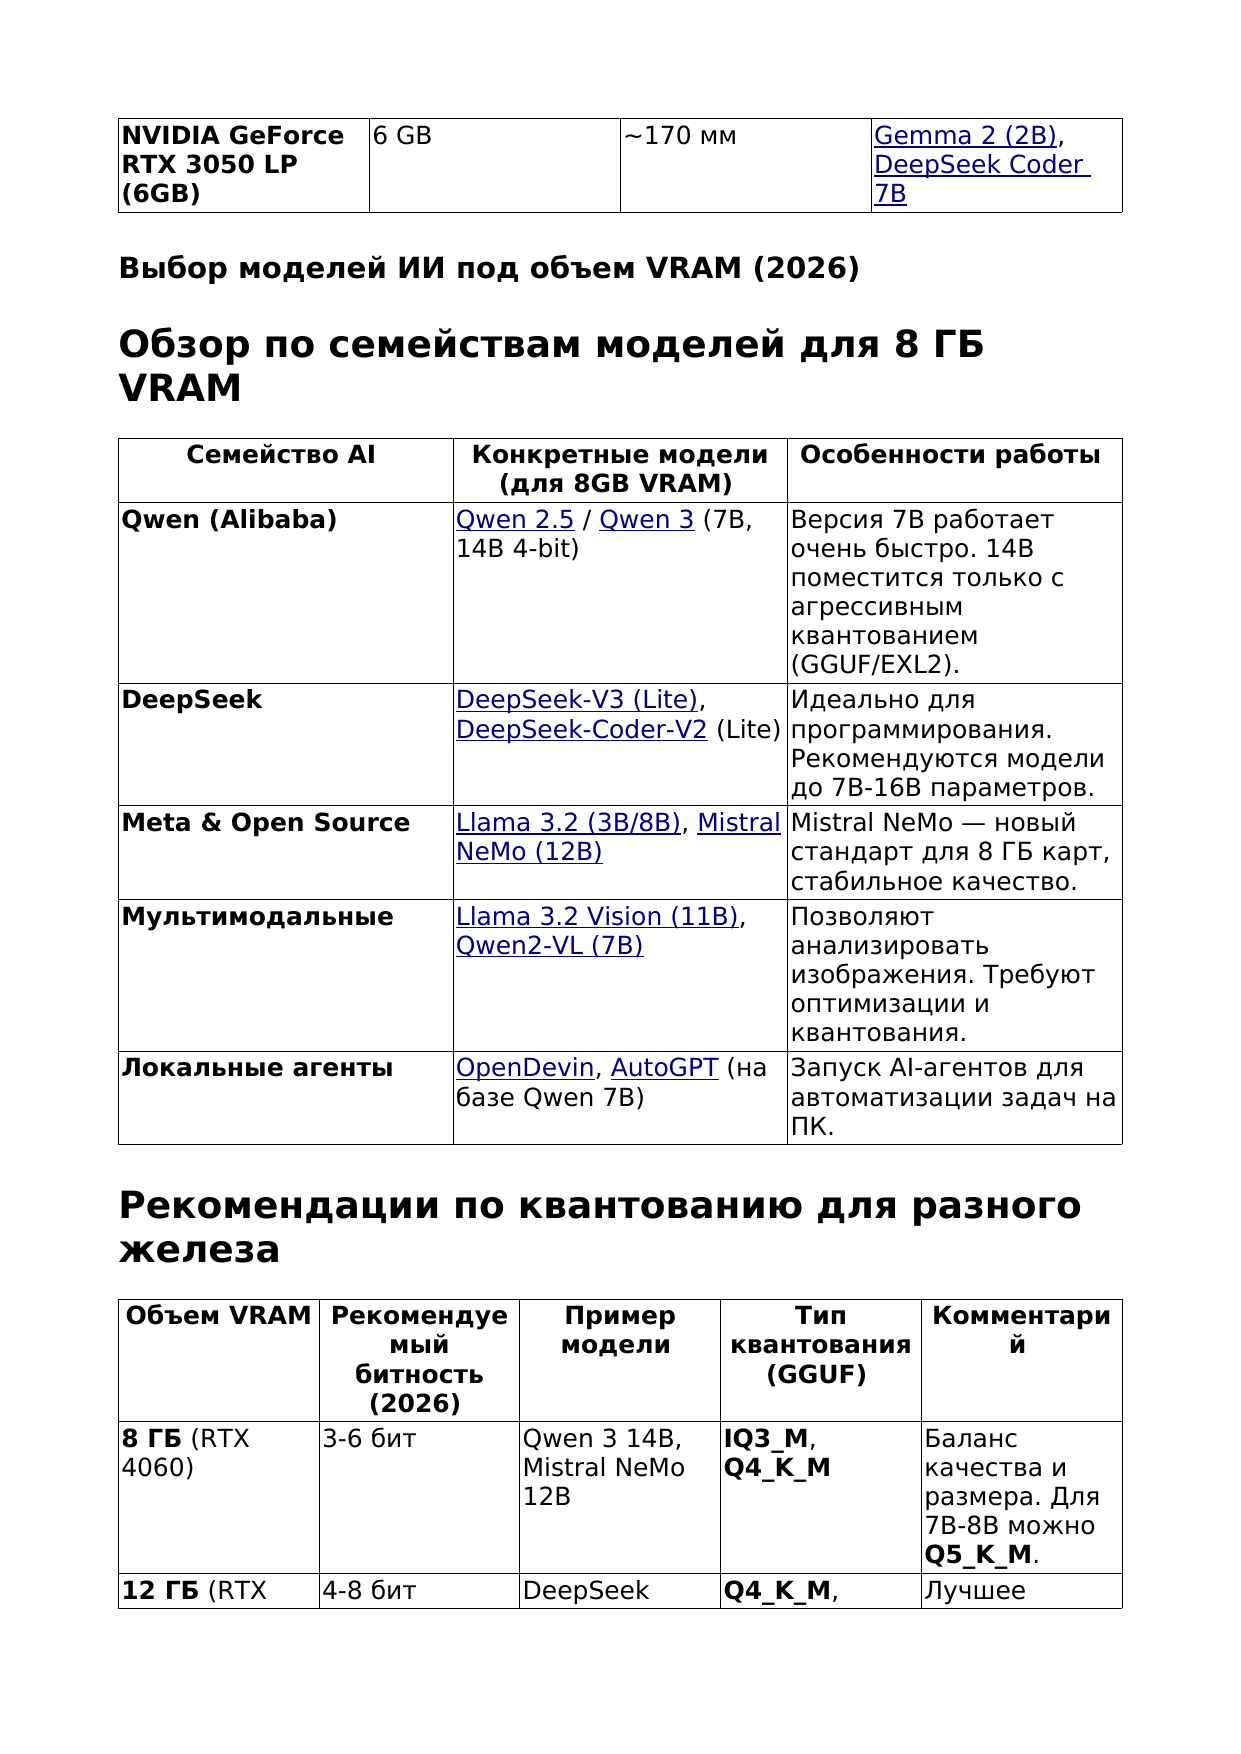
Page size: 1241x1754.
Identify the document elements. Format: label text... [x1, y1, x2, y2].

table_cell NVIDIA GeForce RTX 3050 LP (6GB) [119, 119, 369, 212]
table_header Комментарий [922, 1300, 1122, 1421]
table_cell 6 GB [370, 119, 620, 212]
table_cell Мультимодальные [119, 900, 453, 1051]
table_cell Llama 3.2 Vision (11B), Qwen2-VL (7B) [454, 900, 787, 1051]
table_header Конкретные модели (для 8GB VRAM) [454, 439, 787, 502]
table_cell Запуск AI-агентов для автоматизации задач на ПК. [788, 1052, 1122, 1144]
table_cell Локальные агенты [119, 1052, 453, 1144]
table_cell IQ3_M, Q4_K_M [721, 1422, 921, 1573]
table_cell Баланс качества и размера. Для 7B-8B можно Q5_K_M. [922, 1422, 1122, 1573]
table_cell 8 ГБ (RTX 4060) [119, 1422, 319, 1573]
table_cell Идеально для программирования. Рекомендуются модели до 7B-16B параметров. [788, 684, 1122, 805]
table_cell 12 ГБ (RTX [119, 1574, 319, 1608]
table_header Особенности работы [788, 439, 1122, 502]
table_header Пример модели [520, 1300, 720, 1421]
table_cell Q4_K_M, [721, 1574, 921, 1608]
table_cell Meta & Open Source [119, 806, 453, 899]
table_cell Лучшее [922, 1574, 1122, 1608]
table_cell Qwen 2.5 / Qwen 3 (7B, 14B 4-bit) [454, 503, 787, 683]
table_cell ~170 мм [621, 119, 871, 212]
table_cell 4-8 бит [320, 1574, 519, 1608]
table_cell Llama 3.2 (3B/8B), Mistral NeMo (12B) [454, 806, 787, 899]
table_cell 3-6 бит [320, 1422, 519, 1573]
table_cell Qwen 3 14B, Mistral NeMo 12B [520, 1422, 720, 1573]
table_cell Версия 7B работает очень быстро. 14B поместится только с агрессивным квантованием (GGUF/EXL2). [788, 503, 1122, 683]
table_header Семейство AI [119, 439, 453, 502]
subtitle Обзор по семействам моделей для 8 ГБ VRAM [118, 323, 1122, 410]
table_cell DeepSeek [119, 684, 453, 805]
table_header Объем VRAM [119, 1300, 319, 1421]
table_cell Mistral NeMo — новый стандарт для 8 ГБ карт, стабильное качество. [788, 806, 1122, 899]
table_cell DeepSeek-V3 (Lite), DeepSeek-Coder-V2 (Lite) [454, 684, 787, 805]
table_cell Qwen (Alibaba) [119, 503, 453, 683]
table_cell DeepSeek [520, 1574, 720, 1608]
table_header Рекомендуемый битность (2026) [320, 1300, 519, 1421]
table_cell Позволяют анализировать изображения. Требуют оптимизации и квантования. [788, 900, 1122, 1051]
subtitle Рекомендации по квантованию для разного железа [118, 1184, 1122, 1271]
table_header Тип квантования (GGUF) [721, 1300, 921, 1421]
table_cell Gemma 2 (2B), DeepSeek Coder 7B [872, 119, 1122, 212]
subtitle Выбор моделей ИИ под объем VRAM (2026) [118, 251, 1122, 285]
table_cell OpenDevin, AutoGPT (на базе Qwen 7B) [454, 1052, 787, 1144]
